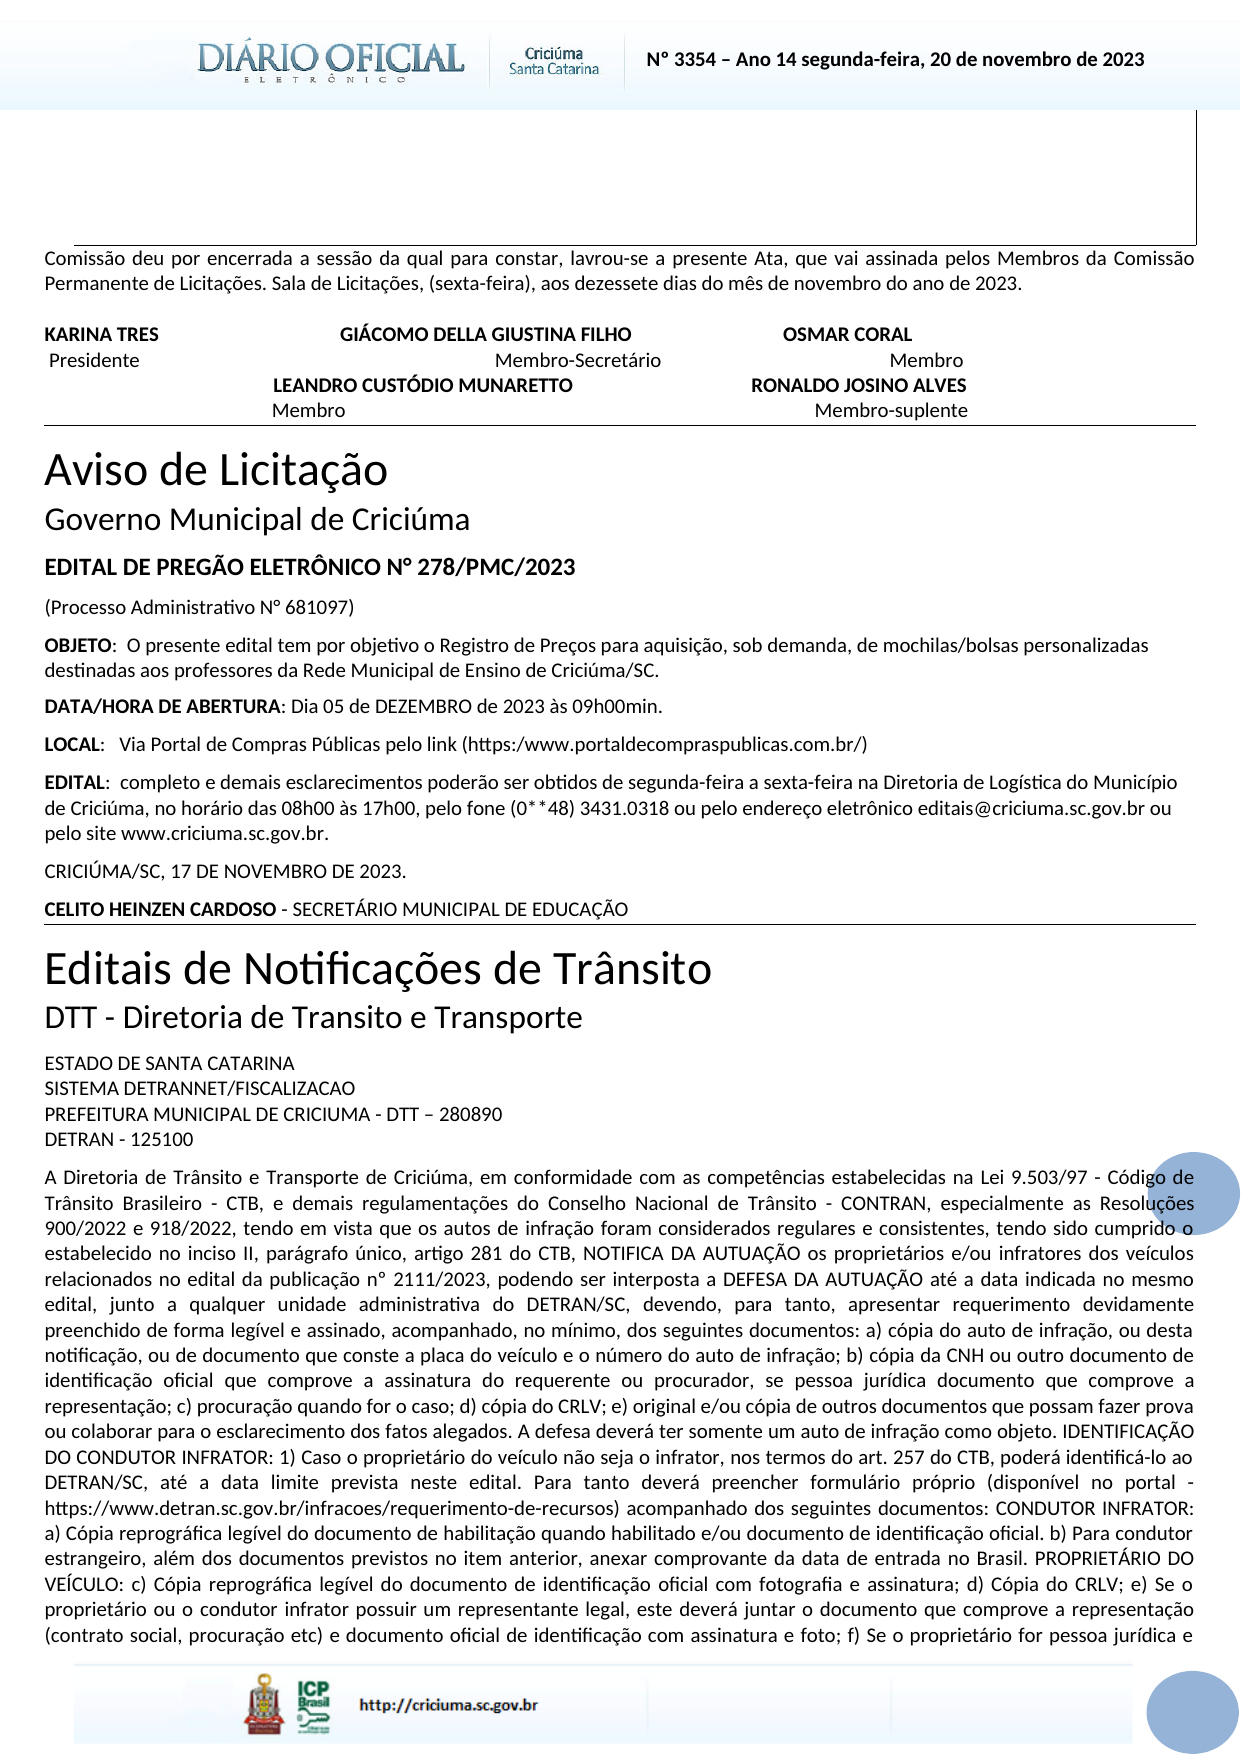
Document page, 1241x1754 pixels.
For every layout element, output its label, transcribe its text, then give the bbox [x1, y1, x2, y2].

text DTT - Diretoria de Transito e Transporte [44, 996, 1196, 1037]
text CRICIÚMA/SC, 17 DE NOVEMBRO DE 2023. [44, 858, 1196, 884]
text ESTADO DE SANTA CATARINA [44, 1050, 1196, 1075]
text EDITAL: completo e demais esclarecimentos poderão ser obtidos de segunda-feira a sexta-feira na Diretoria de Logística do Município de Criciúma, no horário das 08h00 às 17h00, pelo fone (0**48) 3431.0318 ou pelo endereço eletrônico editais@criciuma.sc.gov.br ou pelo site www.criciuma.sc.gov.br. [44, 769, 1196, 846]
text LEANDRO CUSTÓDIO MUNARETTO RONALDO JOSINO ALVES [44, 372, 1196, 398]
text Aviso de Licitação [44, 439, 1196, 497]
text Presidente Membro-Secretário Membro [44, 347, 1196, 372]
text Governo Municipal de Criciúma [44, 497, 1196, 538]
text Comissão deu por encerrada a sessão da qual para constar, lavrou-se a presente Ata, que vai assinada pelos Membros da Comissão Permanente de Licitações. Sala de Licitações, (sexta-feira), aos dezessete dias do mês de novembro do ano de 2023. [44, 245, 1196, 296]
text (Processo Administrativo N° 681097) [44, 594, 1196, 619]
text PREFEITURA MUNICIPAL DE CRICIUMA - DTT – 280890 [44, 1101, 1196, 1126]
text DATA/HORA DE ABERTURA: Dia 05 de DEZEMBRO de 2023 às 09h00min. [44, 693, 1196, 719]
text Membro Membro-suplente [44, 398, 1196, 425]
text SISTEMA DETRANNET/FISCALIZACAO [44, 1075, 1196, 1101]
text CELITO HEINZEN CARDOSO - SECRETÁRIO MUNICIPAL DE EDUCAÇÃO [44, 897, 1196, 924]
text Editais de Notificações de Trânsito [44, 938, 1196, 996]
text OBJETO: O presente edital tem por objetivo o Registro de Preços para aquisição, sob demanda, de mochilas/bolsas personalizadas destinadas aos professores da Rede Municipal de Ensino de Criciúma/SC. [44, 632, 1196, 683]
text KARINA TRES GIÁCOMO DELLA GIUSTINA FILHO OSMAR CORAL [44, 321, 1196, 347]
text LOCAL: Via Portal de Compras Públicas pelo link (https:/www.portaldecompraspublicas.com.br/) [44, 731, 1196, 757]
text A Diretoria de Trânsito e Transporte de Criciúma, em conformidade com as competências estabelecidas na Lei 9.503/97 - Código de Trânsito Brasileiro - CTB, e demais regulamentações do Conselho Nacional de Trânsito - CONTRAN, especialmente as Resoluções 900/2022 e 918/2022, tendo em vista que os autos de infração foram considerados regulares e consistentes, tendo sido cumprido o estabelecido no inciso II, parágrafo único, artigo 281 do CTB, NOTIFICA DA AUTUAÇÃO os proprietários e/ou infratores dos veículos relacionados no edital da publicação nº 2111/2023, podendo ser interposta a DEFESA DA AUTUAÇÃO até a data indicada no mesmo edital, junto a qualquer unidade administrativa do DETRAN/SC, devendo, para tanto, apresentar requerimento devidamente preenchido de forma legível e assinado, acompanhado, no mínimo, dos seguintes documentos: a) cópia do auto de infração, ou desta notificação, ou de documento que conste a placa do veículo e o número do auto de infração; b) cópia da CNH ou outro documento de identificação oficial que comprove a assinatura do requerente ou procurador, se pessoa jurídica documento que comprove a representação; c) procuração quando for o caso; d) cópia do CRLV; e) original e/ou cópia de outros documentos que possam fazer prova ou colaborar para o esclarecimento dos fatos alegados. A defesa deverá ter somente um auto de infração como objeto. IDENTIFICAÇÃO DO CONDUTOR INFRATOR: 1) Caso o proprietário do veículo não seja o infrator, nos termos do art. 257 do CTB, poderá identificá-lo ao DETRAN/SC, até a data limite prevista neste edital. Para tanto deverá preencher formulário próprio (disponível no portal - https://www.detran.sc.gov.br/infracoes/requerimento-de-recursos) acompanhado dos seguintes documentos: CONDUTOR INFRATOR: a) Cópia reprográfica legível do documento de habilitação quando habilitado e/ou documento de identificação oficial. b) Para condutor estrangeiro, além dos documentos previstos no item anterior, anexar comprovante da data de entrada no Brasil. PROPRIETÁRIO DO VEÍCULO: c) Cópia reprográfica legível do documento de identificação oficial com fotografia e assinatura; d) Cópia do CRLV; e) Se o proprietário ou o condutor infrator possuir um representante legal, este deverá juntar o documento que comprove a representação (contrato social, procuração etc) e documento oficial de identificação com assinatura e foto; f) Se o proprietário for pessoa jurídica e [44, 1164, 1196, 1647]
text DETRAN - 125100 [44, 1126, 1196, 1152]
text EDITAL DE PREGÃO ELETRÔNICO N° 278/PMC/2023 [44, 551, 1196, 581]
